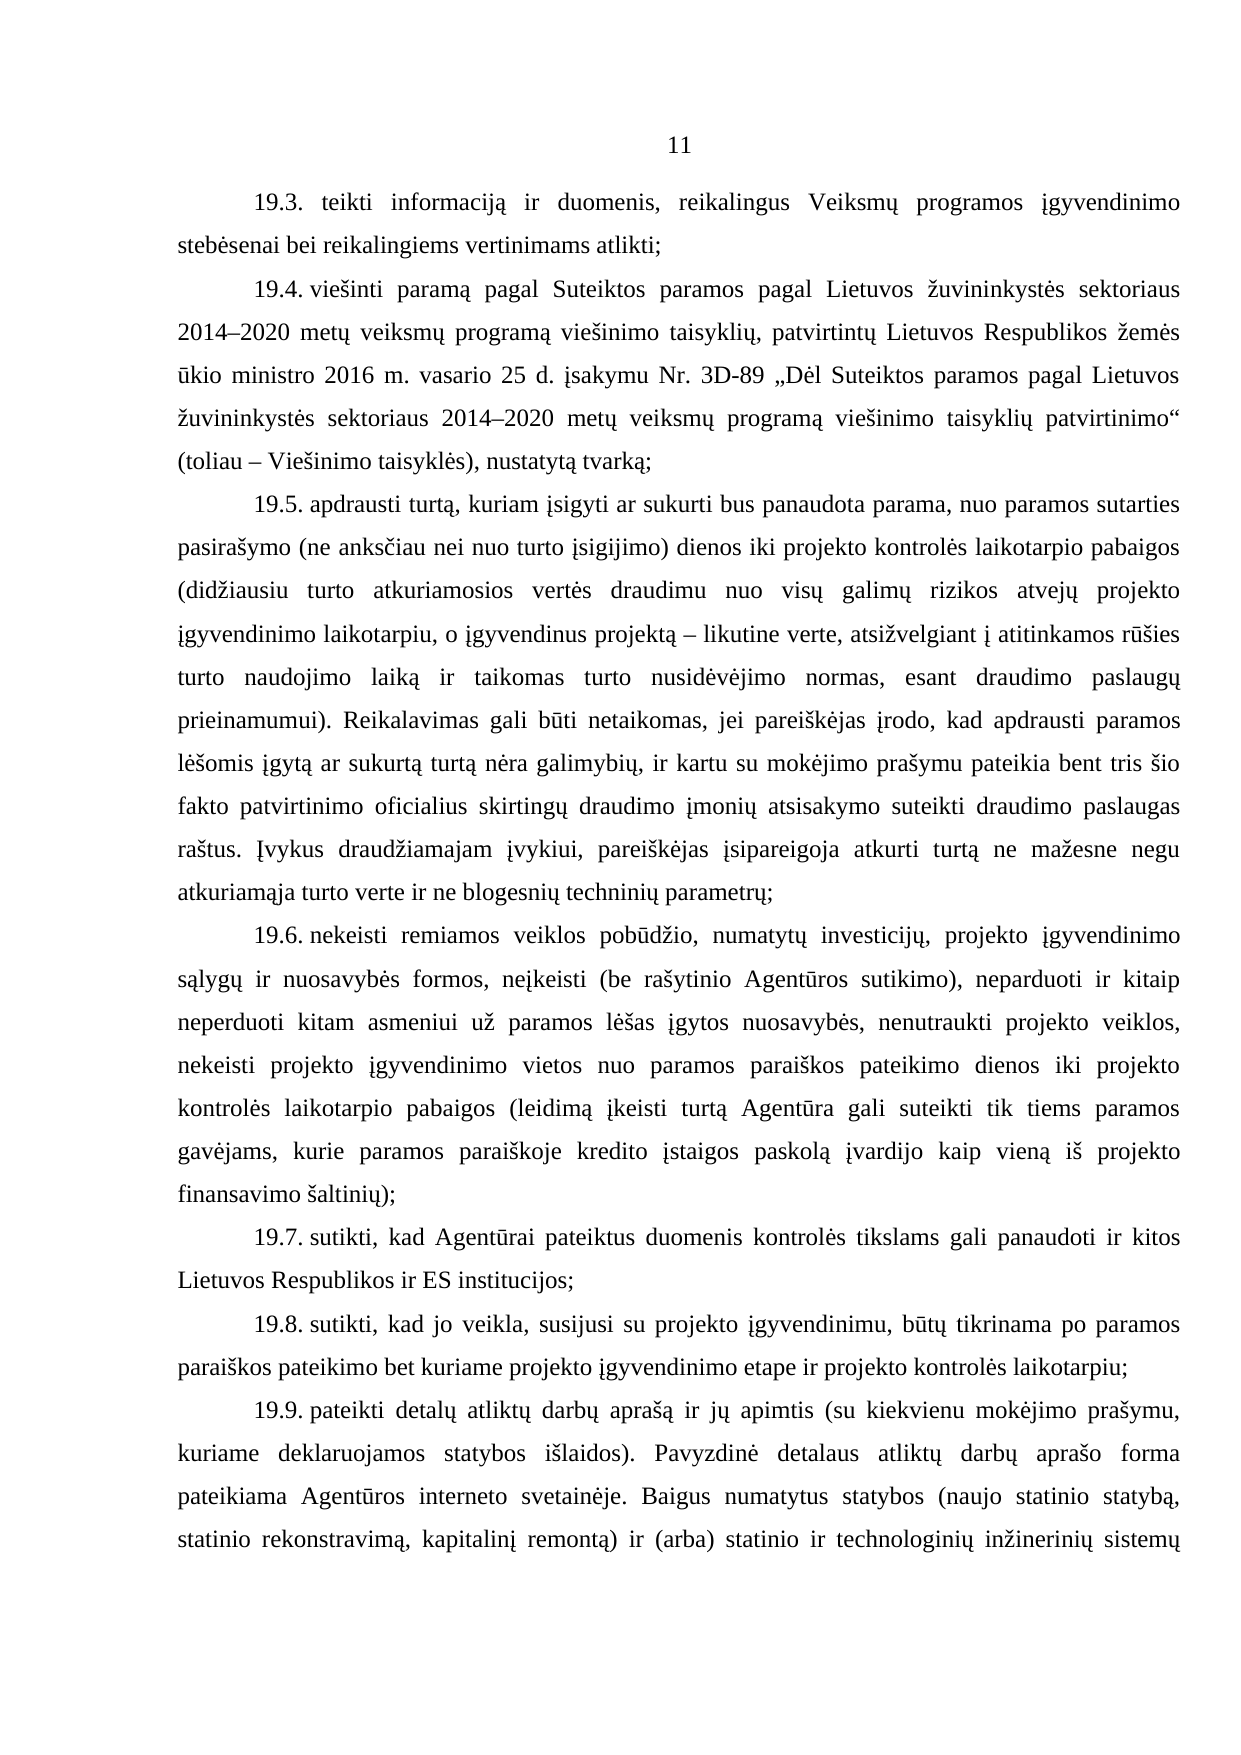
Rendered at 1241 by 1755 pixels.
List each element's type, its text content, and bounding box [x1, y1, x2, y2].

text 19.6. nekeisti remiamos veiklos pobūdžio, numatytų investicijų, projekto įgyvendinimo sąlygų ir nuosavybės formos, neįkeisti (be rašytinio Agentūros sutikimo), neparduoti ir kitaip neperduoti kitam asmeniui už paramos lėšas įgytos nuosavybės, nenutraukti projekto veiklos, nekeisti projekto įgyvendinimo vietos nuo paramos paraiškos pateikimo dienos iki projekto kontrolės laikotarpio pabaigos (leidimą įkeisti turtą Agentūra gali suteikti tik tiems paramos gavėjams, kurie paramos paraiškoje kredito įstaigos paskolą įvardijo kaip vieną iš projekto finansavimo šaltinių); [177, 921, 1181, 1208]
text 19.9. pateikti detalų atliktų darbų aprašą ir jų apimtis (su kiekvienu mokėjimo prašymu, kuriame deklaruojamos statybos išlaidos). Pavyzdinė detalaus atliktų darbų aprašo forma pateikiama Agentūros interneto svetainėje. Baigus numatytus statybos (naujo statinio statybą, statinio rekonstravimą, kapitalinį remontą) ir (arba) statinio ir technologinių inžinerinių sistemų [177, 1395, 1181, 1553]
text 19.4. viešinti paramą pagal Suteiktos paramos pagal Lietuvos žuvininkystės sektoriaus 2014–2020 metų veiksmų programą viešinimo taisyklių, patvirtintų Lietuvos Respublikos žemės ūkio ministro 2016 m. vasario 25 d. įsakymu Nr. 3D-89 „Dėl Suteiktos paramos pagal Lietuvos žuvininkystės sektoriaus 2014–2020 metų veiksmų programą viešinimo taisyklių patvirtinimo“ (toliau – Viešinimo taisyklės), nustatytą tvarką; [177, 274, 1181, 475]
text 19.8. sutikti, kad jo veikla, susijusi su projekto įgyvendinimu, būtų tikrinama po paramos paraiškos pateikimo bet kuriame projekto įgyvendinimo etape ir projekto kontrolės laikotarpiu; [177, 1309, 1181, 1381]
text 19.5. apdrausti turtą, kuriam įsigyti ar sukurti bus panaudota parama, nuo paramos sutarties pasirašymo (ne anksčiau nei nuo turto įsigijimo) dienos iki projekto kontrolės laikotarpio pabaigos (didžiausiu turto atkuriamosios vertės draudimu nuo visų galimų rizikos atvejų projekto įgyvendinimo laikotarpiu, o įgyvendinus projektą – likutine verte, atsižvelgiant į atitinkamos rūšies turto naudojimo laiką ir taikomas turto nusidėvėjimo normas, esant draudimo paslaugų prieinamumui). Reikalavimas gali būti netaikomas, jei pareiškėjas įrodo, kad apdrausti paramos lėšomis įgytą ar sukurtą turtą nėra galimybių, ir kartu su mokėjimo prašymu pateikia bent tris šio fakto patvirtinimo oficialius skirtingų draudimo įmonių atsisakymo suteikti draudimo paslaugas raštus. Įvykus draudžiamajam įvykiui, pareiškėjas įsipareigoja atkurti turtą ne mažesne negu atkuriamąja turto verte ir ne blogesnių techninių parametrų; [177, 489, 1181, 906]
text 19.3. teikti informaciją ir duomenis, reikalingus Veiksmų programos įgyvendinimo stebėsenai bei reikalingiems vertinimams atlikti; [177, 187, 1181, 259]
text 19.7. sutikti, kad Agentūrai pateiktus duomenis kontrolės tikslams gali panaudoti ir kitos Lietuvos Respublikos ir ES institucijos; [177, 1222, 1181, 1294]
